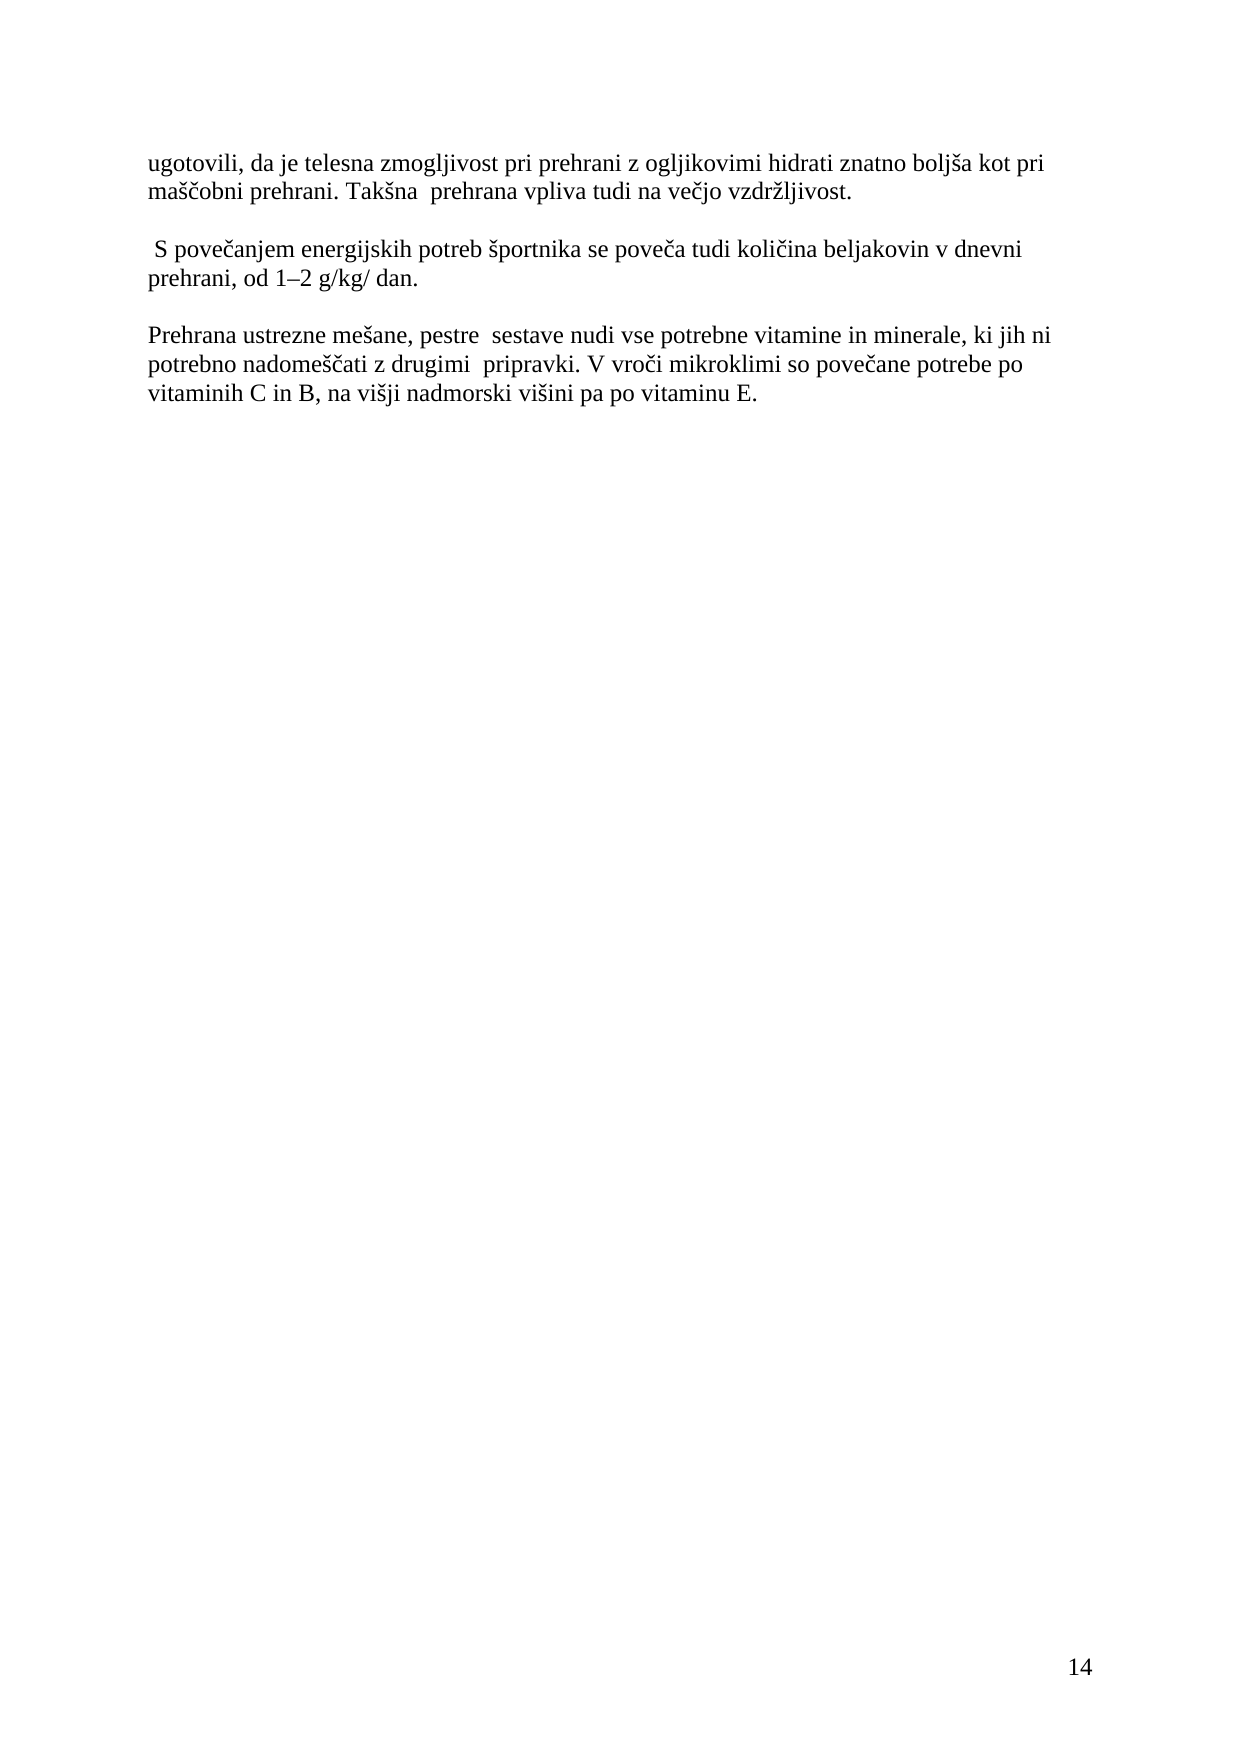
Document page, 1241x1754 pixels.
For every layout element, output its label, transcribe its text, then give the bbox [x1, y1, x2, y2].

text S povečanjem energijskih potreb športnika se poveča tudi količina beljakovin v dnevni prehrani, od 1–2 g/kg/ dan. [148, 234, 1093, 291]
text ugotovili, da je telesna zmogljivost pri prehrani z ogljikovimi hidrati znatno boljša kot pri maščobni prehrani. Takšna prehrana vpliva tudi na večjo vzdržljivost. [148, 148, 1093, 205]
text Prehrana ustrezne mešane, pestre sestave nudi vse potrebne vitamine in minerale, ki jih ni potrebno nadomeščati z drugimi pripravki. V vroči mikroklimi so povečane potrebe po vitaminih C in B, na višji nadmorski višini pa po vitaminu E. [148, 320, 1093, 406]
